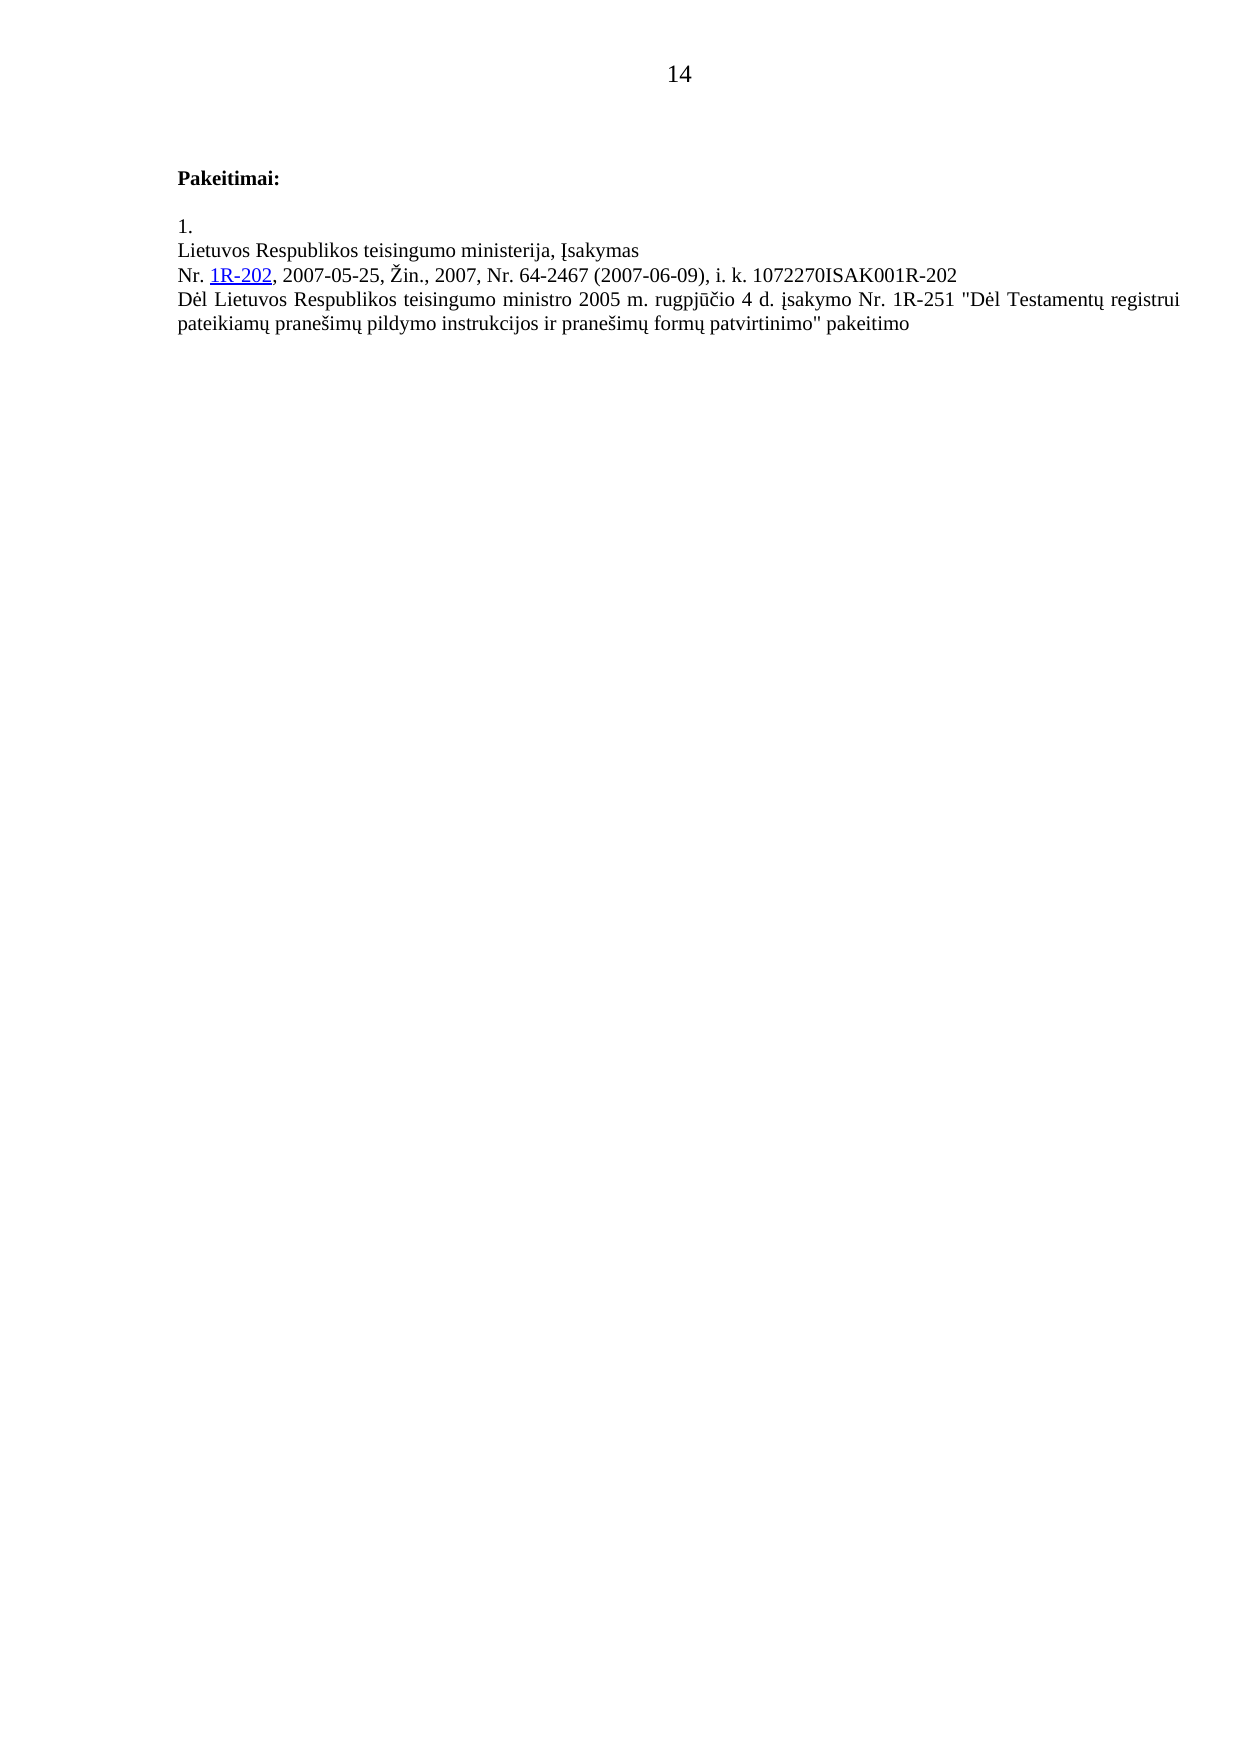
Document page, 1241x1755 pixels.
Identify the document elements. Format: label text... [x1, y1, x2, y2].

text Lietuvos Respublikos teisingumo ministerija, Įsakymas [177, 238, 1181, 262]
text Dėl Lietuvos Respublikos teisingumo ministro 2005 m. rugpjūčio 4 d. įsakymo Nr. 1R-251 "Dėl Testamentų registrui pateikiamų pranešimų pildymo instrukcijos ir pranešimų formų patvirtinimo" pakeitimo [177, 287, 1181, 335]
text Pakeitimai: [177, 166, 1181, 190]
text Nr. 1R-202, 2007-05-25, Žin., 2007, Nr. 64-2467 (2007-06-09), i. k. 1072270ISAK001R-202 [177, 262, 1181, 287]
text 1. [177, 214, 1181, 238]
